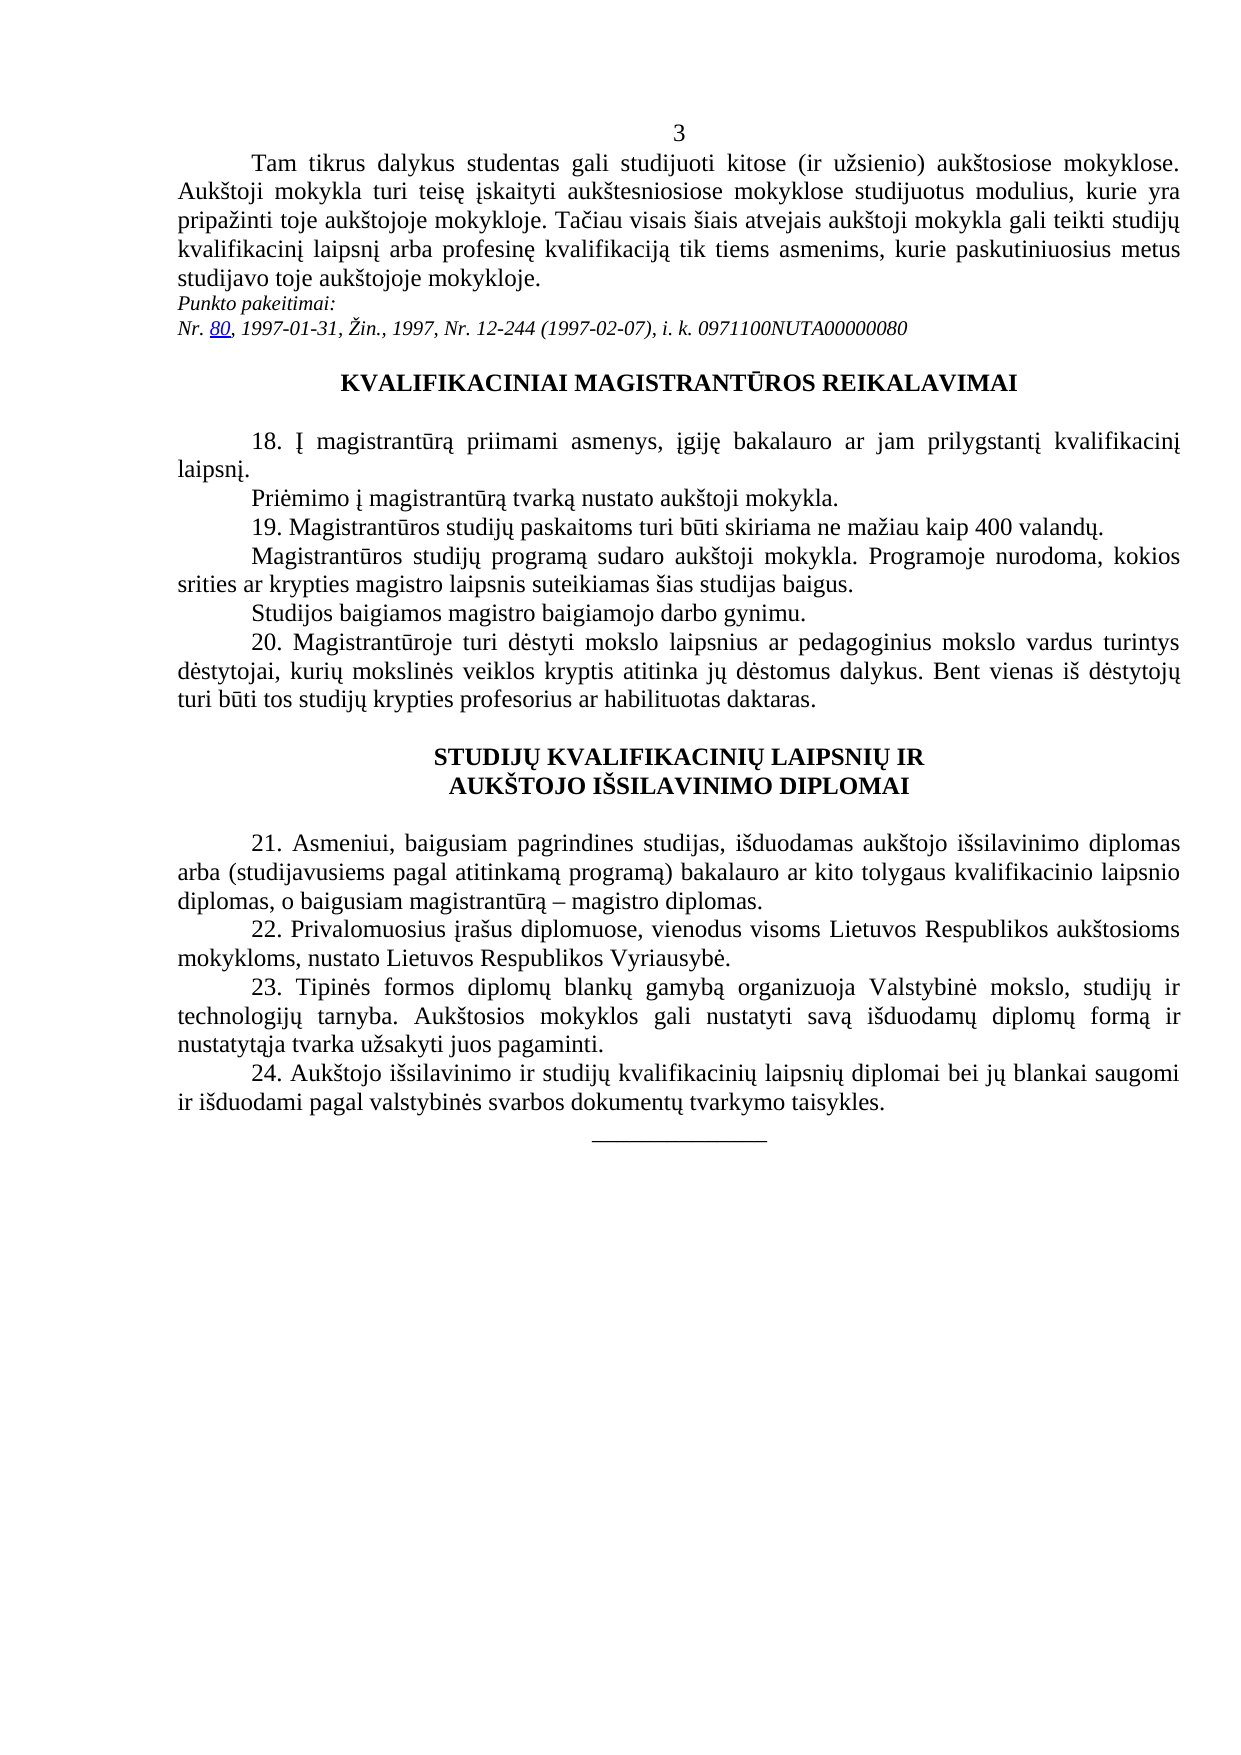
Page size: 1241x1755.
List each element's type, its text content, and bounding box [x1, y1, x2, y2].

text 24. Aukštojo išsilavinimo ir studijų kvalifikacinių laipsnių diplomai bei jų blankai saugomi ir išduodami pagal valstybinės svarbos dokumentų tvarkymo taisykles. [177, 1058, 1181, 1116]
text Kvalifikaciniai magistrantūros reikalavimai [177, 368, 1181, 397]
text aukštojo išsilavinimo diplomai [177, 771, 1181, 799]
text 18. Į magistrantūrą priimami asmenys, įgiję bakalauro ar jam prilygstantį kvalifikacinį laipsnį. [177, 426, 1181, 483]
text Studijų kvalifikacinių laipsnių ir [177, 742, 1181, 771]
text Priėmimo į magistrantūrą tvarką nustato aukštoji mokykla. [177, 483, 1181, 512]
text 20. Magistrantūroje turi dėstyti mokslo laipsnius ar pedagoginius mokslo vardus turintys dėstytojai, kurių mokslinės veiklos kryptis atitinka jų dėstomus dalykus. Bent vienas iš dėstytojų turi būti tos studijų krypties profesorius ar habilituotas daktaras. [177, 627, 1181, 713]
text 22. Privalomuosius įrašus diplomuose, vienodus visoms Lietuvos Respublikos aukštosioms mokykloms, nustato Lietuvos Respublikos Vyriausybė. [177, 914, 1181, 972]
text Studijos baigiamos magistro baigiamojo darbo gynimu. [177, 598, 1181, 627]
text 23. Tipinės formos diplomų blankų gamybą organizuoja Valstybinė mokslo, studijų ir technologijų tarnyba. Aukštosios mokyklos gali nustatyti savą išduodamų diplomų formą ir nustatytąja tvarka užsakyti juos pagaminti. [177, 972, 1181, 1058]
text 19. Magistrantūros studijų paskaitoms turi būti skiriama ne mažiau kaip 400 valandų. [177, 512, 1181, 541]
text Tam tikrus dalykus studentas gali studijuoti kitose (ir užsienio) aukštosiose mokyklose. Aukštoji mokykla turi teisę įskaityti aukštesniosiose mokyklose studijuotus modulius, kurie yra pripažinti toje aukštojoje mokykloje. Tačiau visais šiais atvejais aukštoji mokykla gali teikti studijų kvalifikacinį laipsnį arba profesinę kvalifikaciją tik tiems asmenims, kurie paskutiniuosius metus studijavo toje aukštojoje mokykloje. [177, 148, 1181, 291]
text Punkto pakeitimai: [177, 291, 1181, 315]
text 21. Asmeniui, baigusiam pagrindines studijas, išduodamas aukštojo išsilavinimo diplomas arba (studijavusiems pagal atitinkamą programą) bakalauro ar kito tolygaus kvalifikacinio laipsnio diplomas, o baigusiam magistrantūrą – magistro diplomas. [177, 828, 1181, 914]
text Magistrantūros studijų programą sudaro aukštoji mokykla. Programoje nurodoma, kokios srities ar krypties magistro laipsnis suteikiamas šias studijas baigus. [177, 541, 1181, 598]
text Nr. 80, 1997-01-31, Žin., 1997, Nr. 12-244 (1997-02-07), i. k. 0971100NUTA00000080 [177, 315, 1181, 339]
text ______________ [177, 1116, 1181, 1144]
